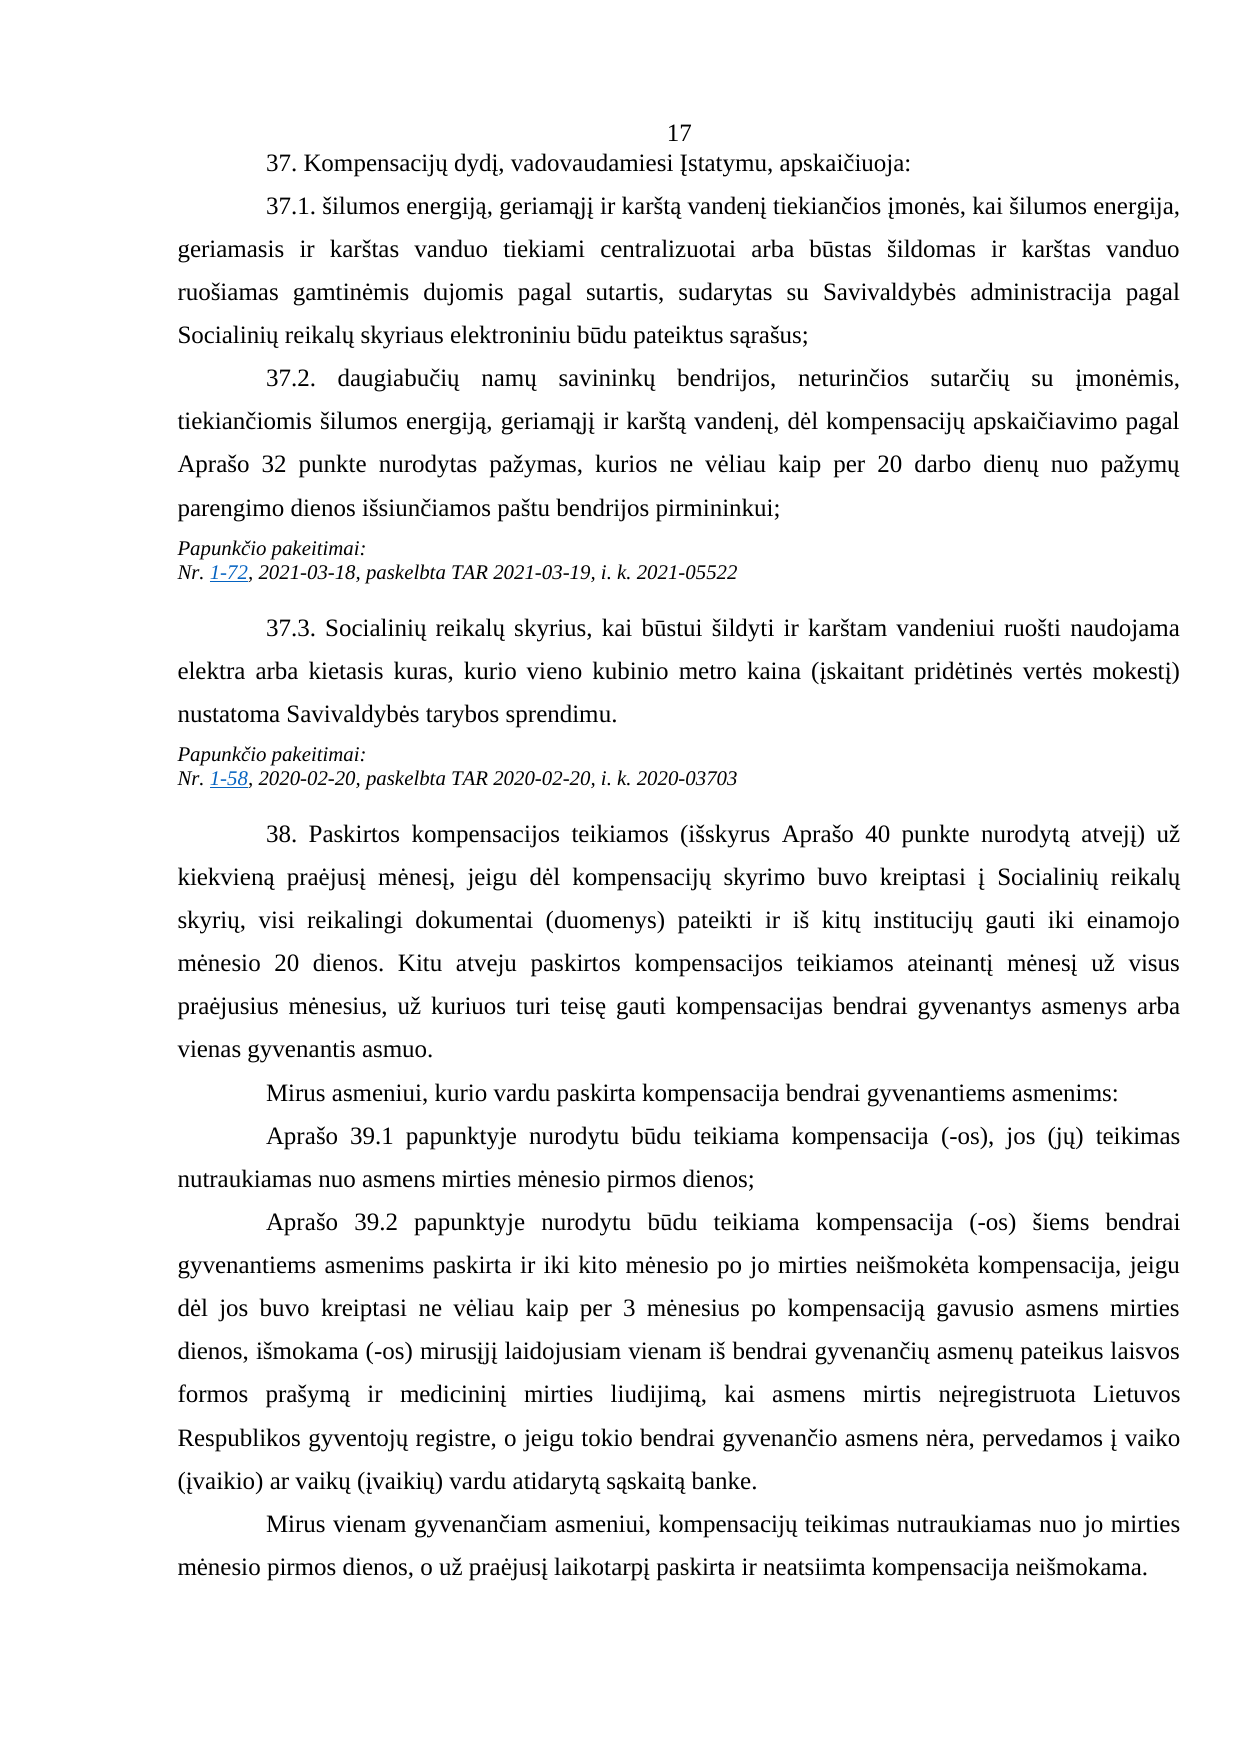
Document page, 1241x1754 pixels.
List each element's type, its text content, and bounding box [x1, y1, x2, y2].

text 37. Kompensacijų dydį, vadovaudamiesi Įstatymu, apskaičiuoja: [177, 148, 1181, 176]
text Mirus vienam gyvenančiam asmeniui, kompensacijų teikimas nutraukiamas nuo jo mirties mėnesio pirmos dienos, o už praėjusį laikotarpį paskirta ir neatsiimta kompensacija neišmokama. [177, 1509, 1181, 1581]
text Mirus asmeniui, kurio vardu paskirta kompensacija bendrai gyvenantiems asmenims: [177, 1078, 1181, 1106]
text Papunkčio pakeitimai: [177, 536, 1181, 560]
text 37.2. daugiabučių namų savininkų bendrijos, neturinčios sutarčių su įmonėmis, tiekiančiomis šilumos energiją, geriamąjį ir karštą vandenį, dėl kompensacijų apskaičiavimo pagal Aprašo 32 punkte nurodytas pažymas, kurios ne vėliau kaip per 20 darbo dienų nuo pažymų parengimo dienos išsiunčiamos paštu bendrijos pirmininkui; [177, 363, 1181, 521]
text Aprašo 39.1 papunktyje nurodytu būdu teikiama kompensacija (-os), jos (jų) teikimas nutraukiamas nuo asmens mirties mėnesio pirmos dienos; [177, 1121, 1181, 1193]
text Nr. 1-58, 2020-02-20, paskelbta TAR 2020-02-20, i. k. 2020-03703 [177, 766, 1181, 790]
text Papunkčio pakeitimai: [177, 742, 1181, 766]
text Nr. 1-72, 2021-03-18, paskelbta TAR 2021-03-19, i. k. 2021-05522 [177, 560, 1181, 584]
text Aprašo 39.2 papunktyje nurodytu būdu teikiama kompensacija (-os) šiems bendrai gyvenantiems asmenims paskirta ir iki kito mėnesio po jo mirties neišmokėta kompensacija, jeigu dėl jos buvo kreiptasi ne vėliau kaip per 3 mėnesius po kompensaciją gavusio asmens mirties dienos, išmokama (-os) mirusįjį laidojusiam vienam iš bendrai gyvenančių asmenų pateikus laisvos formos prašymą ir medicininį mirties liudijimą, kai asmens mirtis neįregistruota Lietuvos Respublikos gyventojų registre, o jeigu tokio bendrai gyvenančio asmens nėra, pervedamos į vaiko (įvaikio) ar vaikų (įvaikių) vardu atidarytą sąskaitą banke. [177, 1207, 1181, 1494]
text 37.1. šilumos energiją, geriamąjį ir karštą vandenį tiekiančios įmonės, kai šilumos energija, geriamasis ir karštas vanduo tiekiami centralizuotai arba būstas šildomas ir karštas vanduo ruošiamas gamtinėmis dujomis pagal sutartis, sudarytas su Savivaldybės administracija pagal Socialinių reikalų skyriaus elektroniniu būdu pateiktus sąrašus; [177, 191, 1181, 349]
text 37.3. Socialinių reikalų skyrius, kai būstui šildyti ir karštam vandeniui ruošti naudojama elektra arba kietasis kuras, kurio vieno kubinio metro kaina (įskaitant pridėtinės vertės mokestį) nustatoma Savivaldybės tarybos sprendimu. [177, 613, 1181, 728]
text 38. Paskirtos kompensacijos teikiamos (išskyrus Aprašo 40 punkte nurodytą atvejį) už kiekvieną praėjusį mėnesį, jeigu dėl kompensacijų skyrimo buvo kreiptasi į Socialinių reikalų skyrių, visi reikalingi dokumentai (duomenys) pateikti ir iš kitų institucijų gauti iki einamojo mėnesio 20 dienos. Kitu atveju paskirtos kompensacijos teikiamos ateinantį mėnesį už visus praėjusius mėnesius, už kuriuos turi teisę gauti kompensacijas bendrai gyvenantys asmenys arba vienas gyvenantis asmuo. [177, 819, 1181, 1063]
